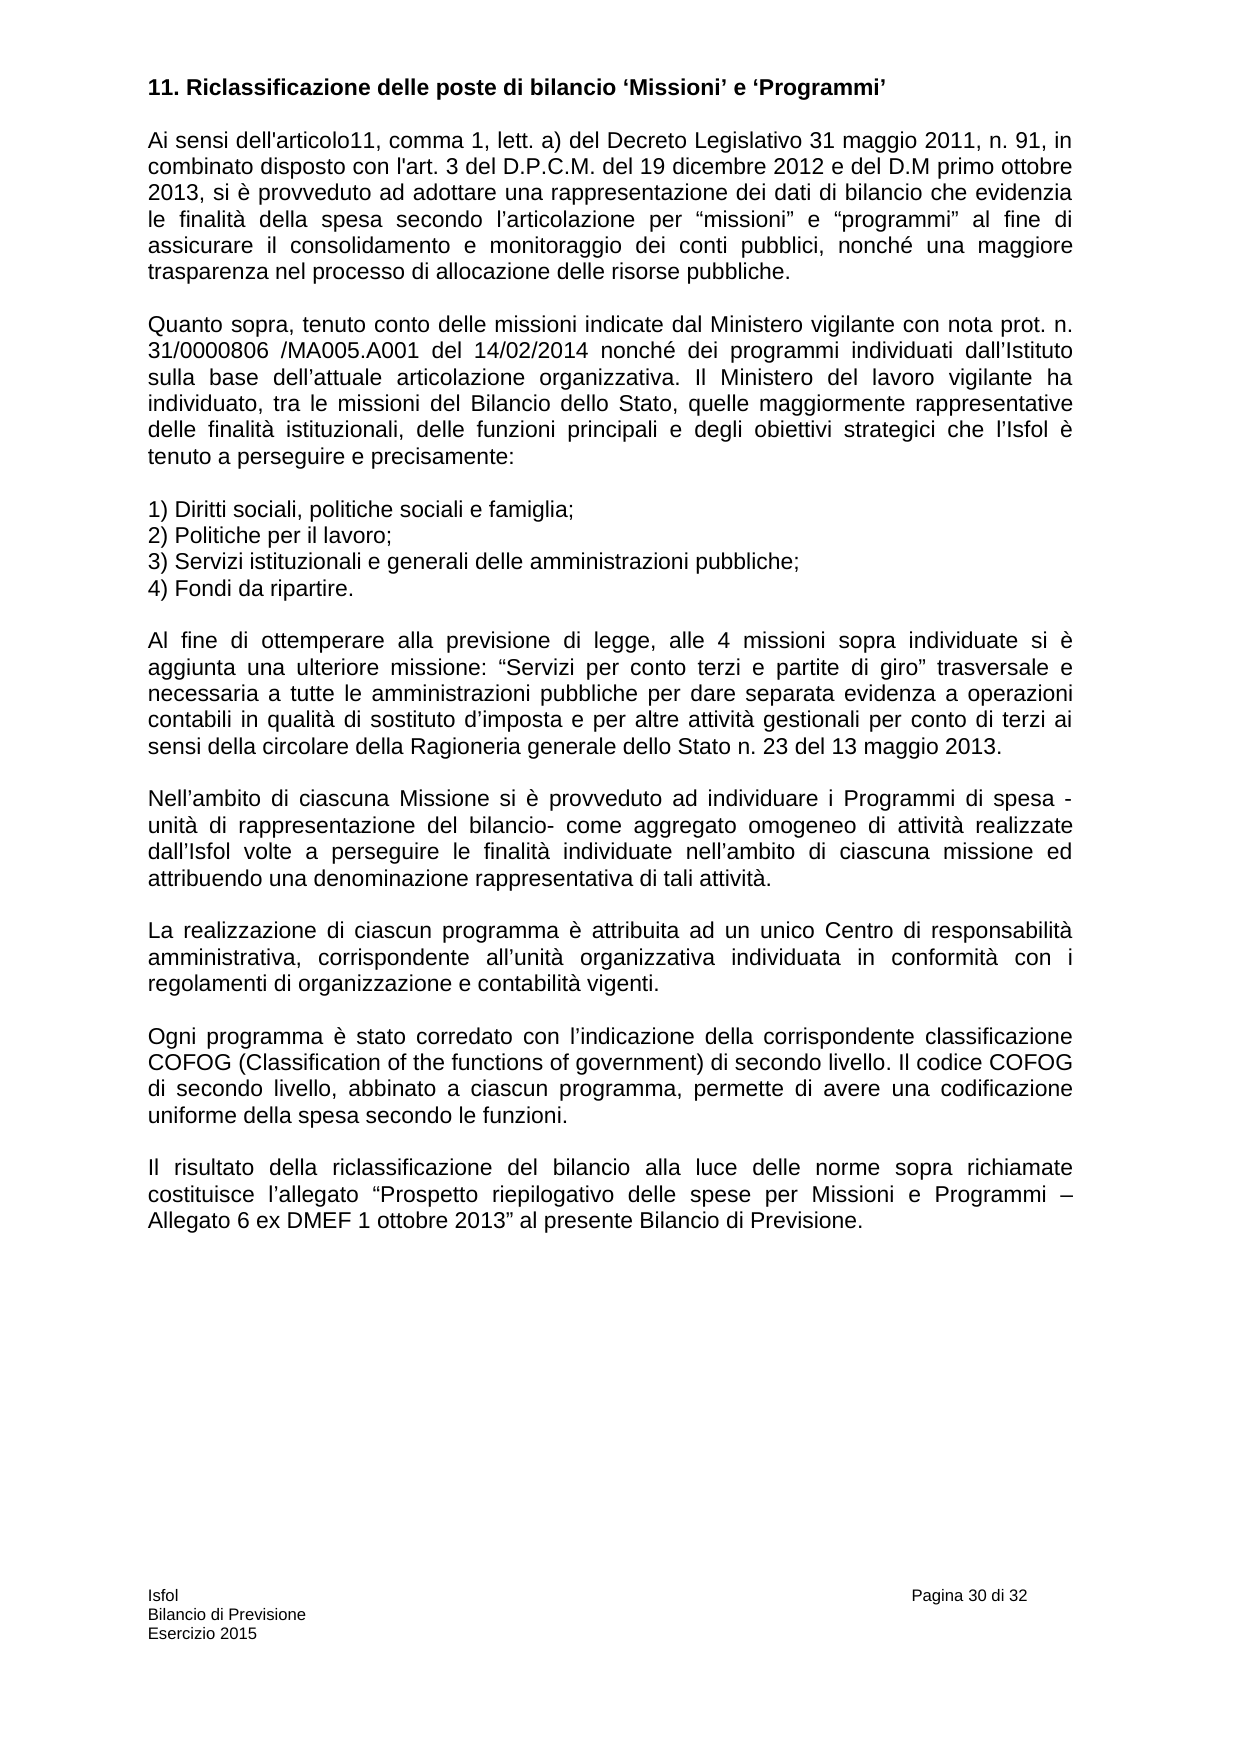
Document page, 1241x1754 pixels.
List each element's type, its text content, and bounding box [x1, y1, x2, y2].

text 2) Politiche per il lavoro; [148, 522, 1074, 548]
text Il risultato della riclassificazione del bilancio alla luce delle norme sopra richiamate costituisce l’allegato “Prospetto riepilogativo delle spese per Missioni e Programmi – Allegato 6 ex DMEF 1 ottobre 2013” al presente Bilancio di Previsione. [148, 1154, 1074, 1233]
text Quanto sopra, tenuto conto delle missioni indicate dal Ministero vigilante con nota prot. n. 31/0000806 /MA005.A001 del 14/02/2014 nonché dei programmi individuati dall’Istituto sulla base dell’attuale articolazione organizzativa. Il Ministero del lavoro vigilante ha individuato, tra le missioni del Bilancio dello Stato, quelle maggiormente rappresentative delle finalità istituzionali, delle funzioni principali e degli obiettivi strategici che l’Isfol è tenuto a perseguire e precisamente: [148, 311, 1074, 469]
text Al fine di ottemperare alla previsione di legge, alle 4 missioni sopra individuate si è aggiunta una ulteriore missione: “Servizi per conto terzi e partite di giro” trasversale e necessaria a tutte le amministrazioni pubbliche per dare separata evidenza a operazioni contabili in qualità di sostituto d’imposta e per altre attività gestionali per conto di terzi ai sensi della circolare della Ragioneria generale dello Stato n. 23 del 13 maggio 2013. [148, 627, 1074, 759]
text 11. Riclassificazione delle poste di bilancio ‘Missioni’ e ‘Programmi’ [148, 74, 1074, 100]
text 3) Servizi istituzionali e generali delle amministrazioni pubbliche; [148, 548, 1074, 574]
text La realizzazione di ciascun programma è attribuita ad un unico Centro di responsabilità amministrativa, corrispondente all’unità organizzativa individuata in conformità con i regolamenti di organizzazione e contabilità vigenti. [148, 917, 1074, 996]
text Ai sensi dell'articolo11, comma 1, lett. a) del Decreto Legislativo 31 maggio 2011, n. 91, in combinato disposto con l'art. 3 del D.P.C.M. del 19 dicembre 2012 e del D.M primo ottobre 2013, si è provveduto ad adottare una rappresentazione dei dati di bilancio che evidenzia le finalità della spesa secondo l’articolazione per “missioni” e “programmi” al fine di assicurare il consolidamento e monitoraggio dei conti pubblici, nonché una maggiore trasparenza nel processo di allocazione delle risorse pubbliche. [148, 127, 1074, 285]
text 4) Fondi da ripartire. [148, 574, 1074, 601]
text 1) Diritti sociali, politiche sociali e famiglia; [148, 496, 1074, 522]
text Nell’ambito di ciascuna Missione si è provveduto ad individuare i Programmi di spesa - unità di rappresentazione del bilancio- come aggregato omogeneo di attività realizzate dall’Isfol volte a perseguire le finalità individuate nell’ambito di ciascuna missione ed attribuendo una denominazione rappresentativa di tali attività. [148, 785, 1074, 891]
text Ogni programma è stato corredato con l’indicazione della corrispondente classificazione COFOG (Classification of the functions of government) di secondo livello. Il codice COFOG di secondo livello, abbinato a ciascun programma, permette di avere una codificazione uniforme della spesa secondo le funzioni. [148, 1023, 1074, 1128]
